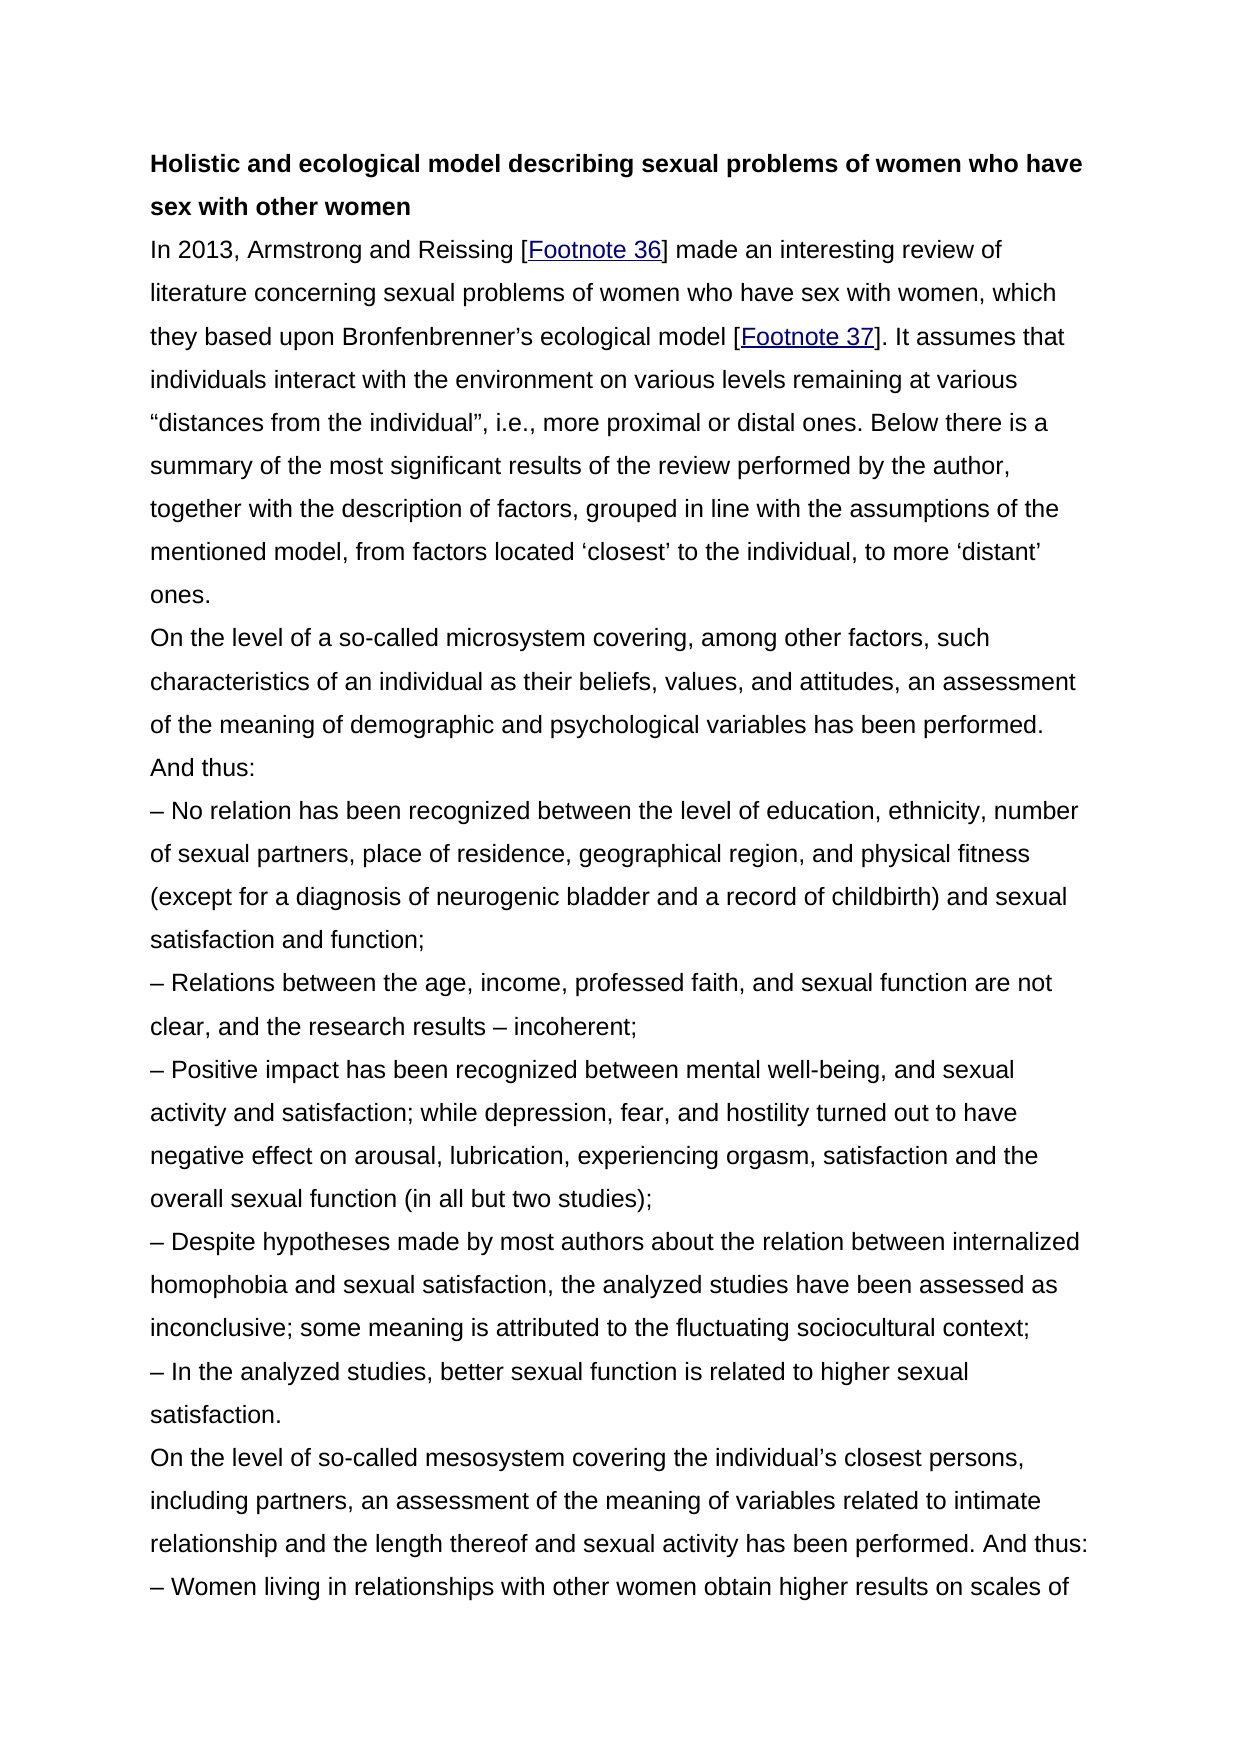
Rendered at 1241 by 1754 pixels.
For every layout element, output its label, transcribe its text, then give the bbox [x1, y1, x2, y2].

text In 2013, Armstrong and Reissing [Footnote 36] made an interesting review of literature concerning sexual problems of women who have sex with women, which they based upon Bronfenbrenner’s ecological model [Footnote 37]. It assumes that individuals interact with the environment on various levels remaining at various “distances from the individual”, i.e., more proximal or distal ones. Below there is a summary of the most significant results of the review performed by the author, together with the description of factors, grouped in line with the assumptions of the mentioned model, from factors located ‘closest’ to the individual, to more ‘distant’ ones. [150, 235, 1091, 609]
text – Positive impact has been recognized between mental well-being, and sexual activity and satisfaction; while depression, fear, and hostility turned out to have negative effect on arousal, lubrication, experiencing orgasm, satisfaction and the overall sexual function (in all but two studies); [150, 1054, 1091, 1213]
text – In the analyzed studies, better sexual function is related to higher sexual satisfaction. [150, 1356, 1091, 1428]
text On the level of a so-called microsystem covering, among other factors, such characteristics of an individual as their beliefs, values, and attitudes, an assessment of the meaning of demographic and psychological variables has been performed. And thus: [150, 623, 1091, 781]
text – No relation has been recognized between the level of education, ethnicity, number of sexual partners, place of residence, geographical region, and physical fitness (except for a diagnosis of neurogenic bladder and a record of childbirth) and sexual satisfaction and function; [150, 796, 1091, 954]
subtitle Holistic and ecological model describing sexual problems of women who have sex with other women [150, 149, 1091, 221]
text – Relations between the age, income, professed faith, and sexual function are not clear, and the research results – incoherent; [150, 968, 1091, 1040]
text – Women living in relationships with other women obtain higher results on scales of [150, 1572, 1091, 1601]
text On the level of so-called mesosystem covering the individual’s closest persons, including partners, an assessment of the meaning of variables related to intimate relationship and the length thereof and sexual activity has been performed. And thus: [150, 1443, 1091, 1558]
text – Despite hypotheses made by most authors about the relation between internalized homophobia and sexual satisfaction, the analyzed studies have been assessed as inconclusive; some meaning is attributed to the fluctuating sociocultural context; [150, 1227, 1091, 1342]
